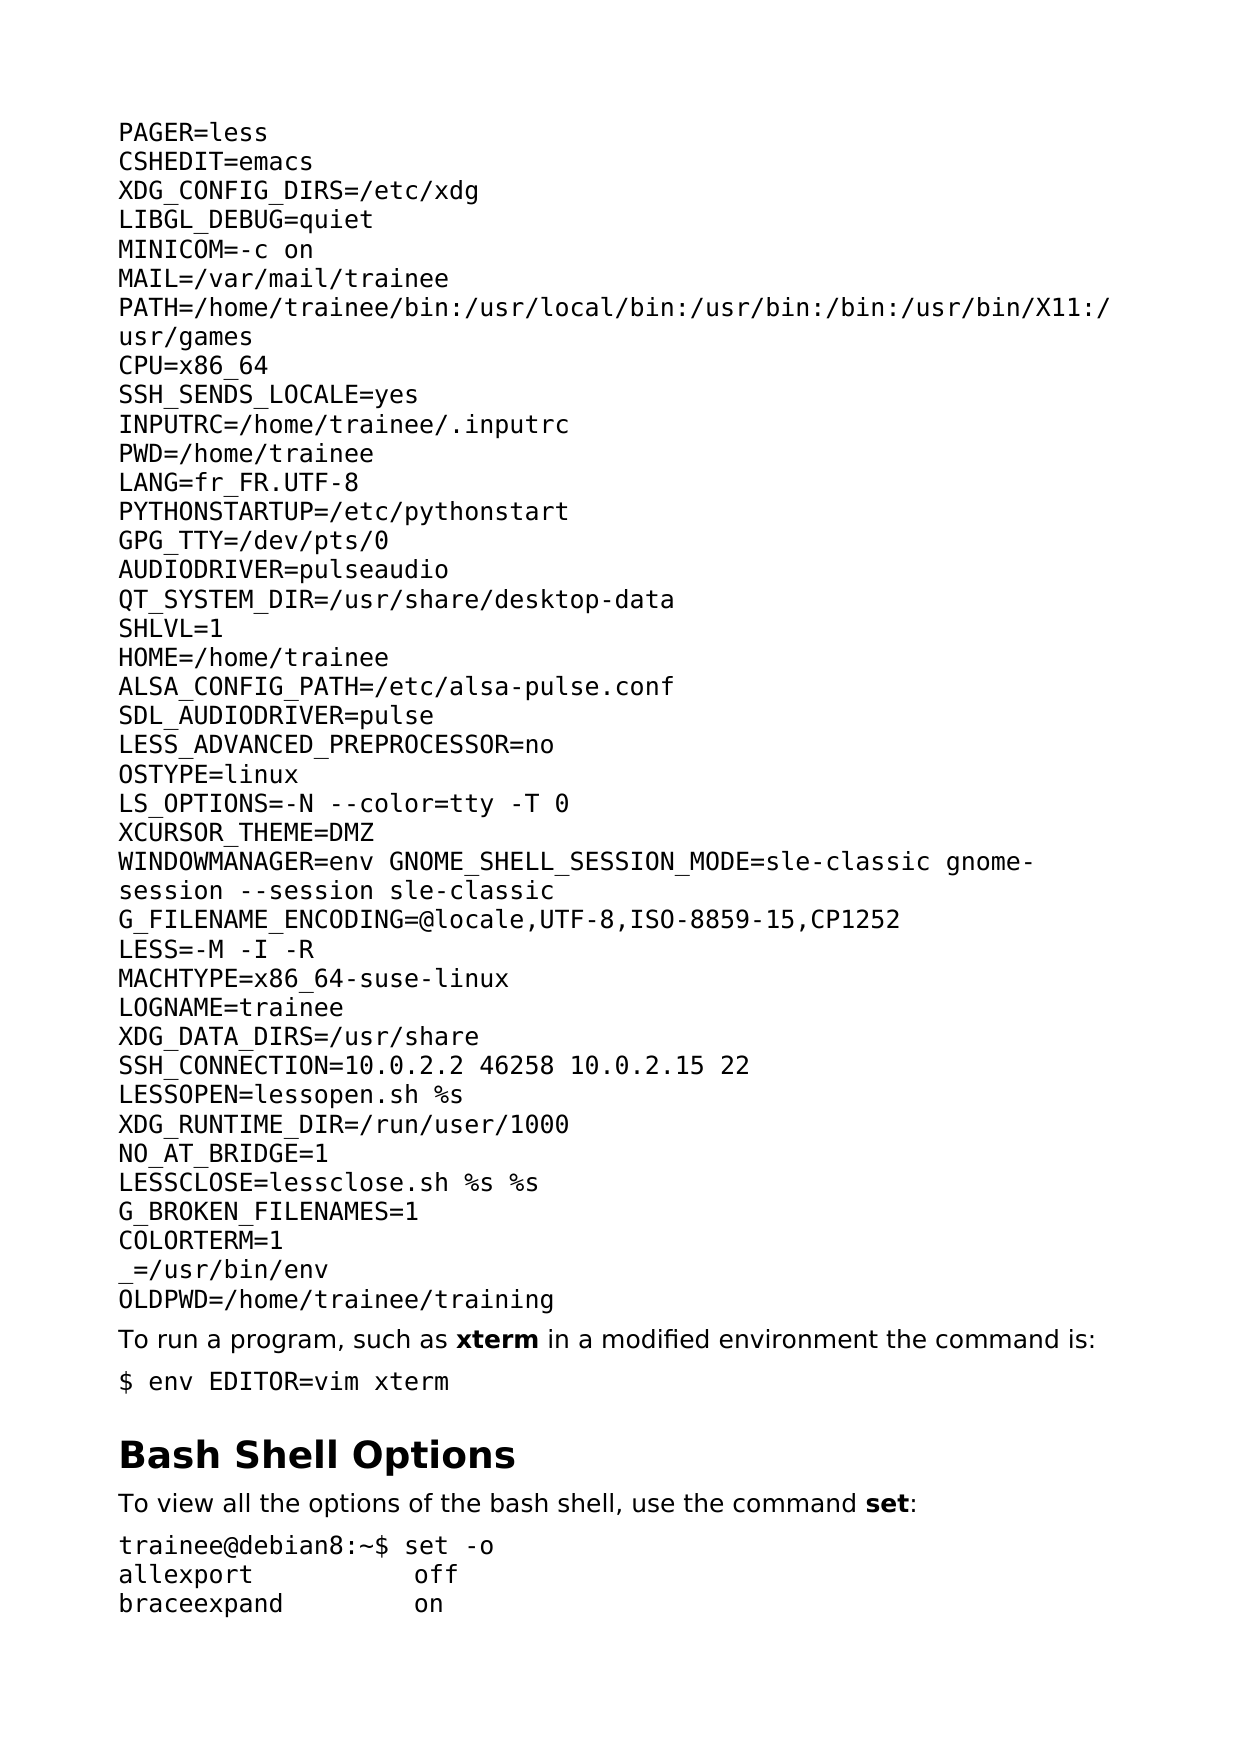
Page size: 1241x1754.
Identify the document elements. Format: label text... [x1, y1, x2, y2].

subtitle Bash Shell Options [118, 1433, 1122, 1477]
text trainee@debian8:~$ set -o allexport off braceexpand on [118, 1531, 1122, 1619]
text To view all the options of the bash shell, use the command set: [118, 1489, 1122, 1519]
text To run a program, such as xterm in a modified environment the command is: [118, 1326, 1122, 1355]
text PAGER=less CSHEDIT=emacs XDG_CONFIG_DIRS=/etc/xdg LIBGL_DEBUG=quiet MINICOM=-c on MAIL=/var/mail/trainee PATH=/home/trainee/bin:/usr/local/bin:/usr/bin:/bin:/usr/bin/X11:/usr/games CPU=x86_64 SSH_SENDS_LOCALE=yes INPUTRC=/home/trainee/.inputrc PWD=/home/trainee LANG=fr_FR.UTF-8 PYTHONSTARTUP=/etc/pythonstart GPG_TTY=/dev/pts/0 AUDIODRIVER=pulseaudio QT_SYSTEM_DIR=/usr/share/desktop-data SHLVL=1 HOME=/home/trainee ALSA_CONFIG_PATH=/etc/alsa-pulse.conf SDL_AUDIODRIVER=pulse LESS_ADVANCED_PREPROCESSOR=no OSTYPE=linux LS_OPTIONS=-N --color=tty -T 0 XCURSOR_THEME=DMZ WINDOWMANAGER=env GNOME_SHELL_SESSION_MODE=sle-classic gnome-session --session sle-classic G_FILENAME_ENCODING=@locale,UTF-8,ISO-8859-15,CP1252 LESS=-M -I -R MACHTYPE=x86_64-suse-linux LOGNAME=trainee XDG_DATA_DIRS=/usr/share SSH_CONNECTION=10.0.2.2 46258 10.0.2.15 22 LESSOPEN=lessopen.sh %s XDG_RUNTIME_DIR=/run/user/1000 NO_AT_BRIDGE=1 LESSCLOSE=lessclose.sh %s %s G_BROKEN_FILENAMES=1 COLORTERM=1 _=/usr/bin/env OLDPWD=/home/trainee/training [118, 118, 1122, 1314]
text $ env EDITOR=vim xterm [118, 1367, 1122, 1397]
